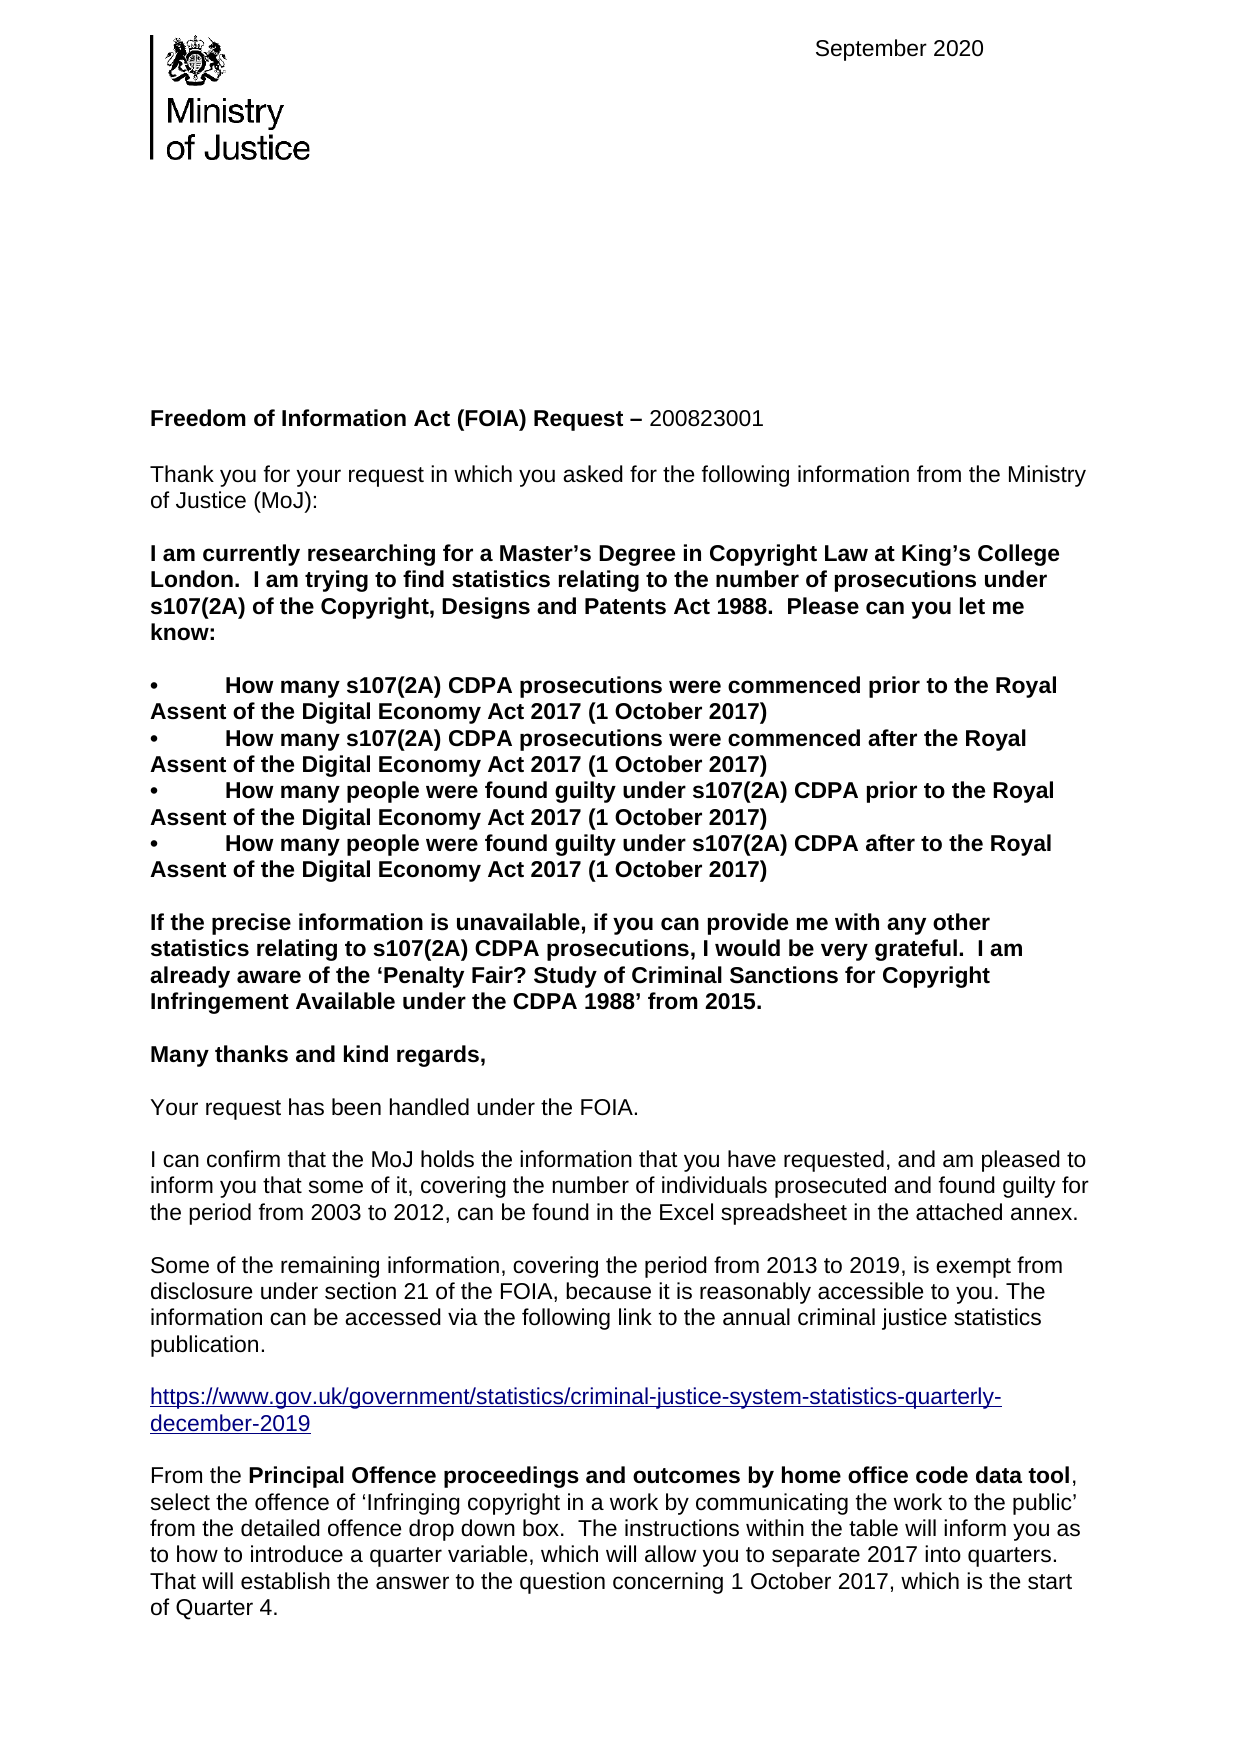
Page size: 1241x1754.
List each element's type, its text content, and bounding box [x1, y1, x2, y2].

table_header [172, 68, 184, 78]
text I can confirm that the MoJ holds the information that you have requested, and am pleased to inform you that some of it, covering the number of individuals prosecuted and found guilty for the period from 2003 to 2012, can be found in the Excel spreadsheet in the attached annex. [150, 1146, 1090, 1225]
text I am currently researching for a Master’s Degree in Copyright Law at King’s College London. I am trying to find statistics relating to the number of prosecutions under s107(2A) of the Copyright, Designs and Patents Act 1988. Please can you let me know: [150, 540, 1090, 645]
table_header September 2020 [815, 35, 1154, 344]
text Freedom of Information Act (FOIA) Request – 200823001 [150, 403, 1090, 432]
text Thank you for your request in which you asked for the following information from the Ministry of Justice (MoJ): [150, 461, 1090, 514]
table_header [204, 60, 212, 70]
table_header [150, 35, 814, 344]
text Some of the remaining information, covering the period from 2013 to 2019, is exempt from disclosure under section 21 of the FOIA, because it is reasonably accessible to you. The information can be accessed via the following link to the annual criminal justice statistics publication. [150, 1252, 1090, 1357]
text • How many people were found guilty under s107(2A) CDPA prior to the Royal Assent of the Digital Economy Act 2017 (1 October 2017) [150, 777, 1090, 830]
text Your request has been handled under the FOIA. [150, 1093, 1090, 1120]
text https://www.gov.uk/government/statistics/criminal-justice-system-statistics-quarterly-december-2019 [150, 1383, 1090, 1436]
table_header [207, 66, 218, 78]
table_header [180, 60, 186, 70]
text If the precise information is unavailable, if you can provide me with any other statistics relating to s107(2A) CDPA prosecutions, I would be very grateful. I am already aware of the ‘Penalty Fair? Study of Criminal Sanctions for Copyright Infringement Available under the CDPA 1988’ from 2015. [150, 909, 1090, 1014]
text Many thanks and kind regards, [150, 1041, 1090, 1067]
text • How many s107(2A) CDPA prosecutions were commenced after the Royal Assent of the Digital Economy Act 2017 (1 October 2017) [150, 724, 1090, 777]
table_header [185, 71, 194, 81]
text • How many s107(2A) CDPA prosecutions were commenced prior to the Royal Assent of the Digital Economy Act 2017 (1 October 2017) [150, 672, 1090, 724]
text From the Principal Offence proceedings and outcomes by home office code data tool, select the offence of ‘Infringing copyright in a work by communicating the work to the public’ from the detailed offence drop down box. The instructions within the table will inform you as to how to introduce a quarter variable, which will allow you to separate 2017 into quarters. That will establish the answer to the question concerning 1 October 2017, which is the start of Quarter 4. [150, 1462, 1090, 1621]
text • How many people were found guilty under s107(2A) CDPA after to the Royal Assent of the Digital Economy Act 2017 (1 October 2017) [150, 830, 1090, 883]
